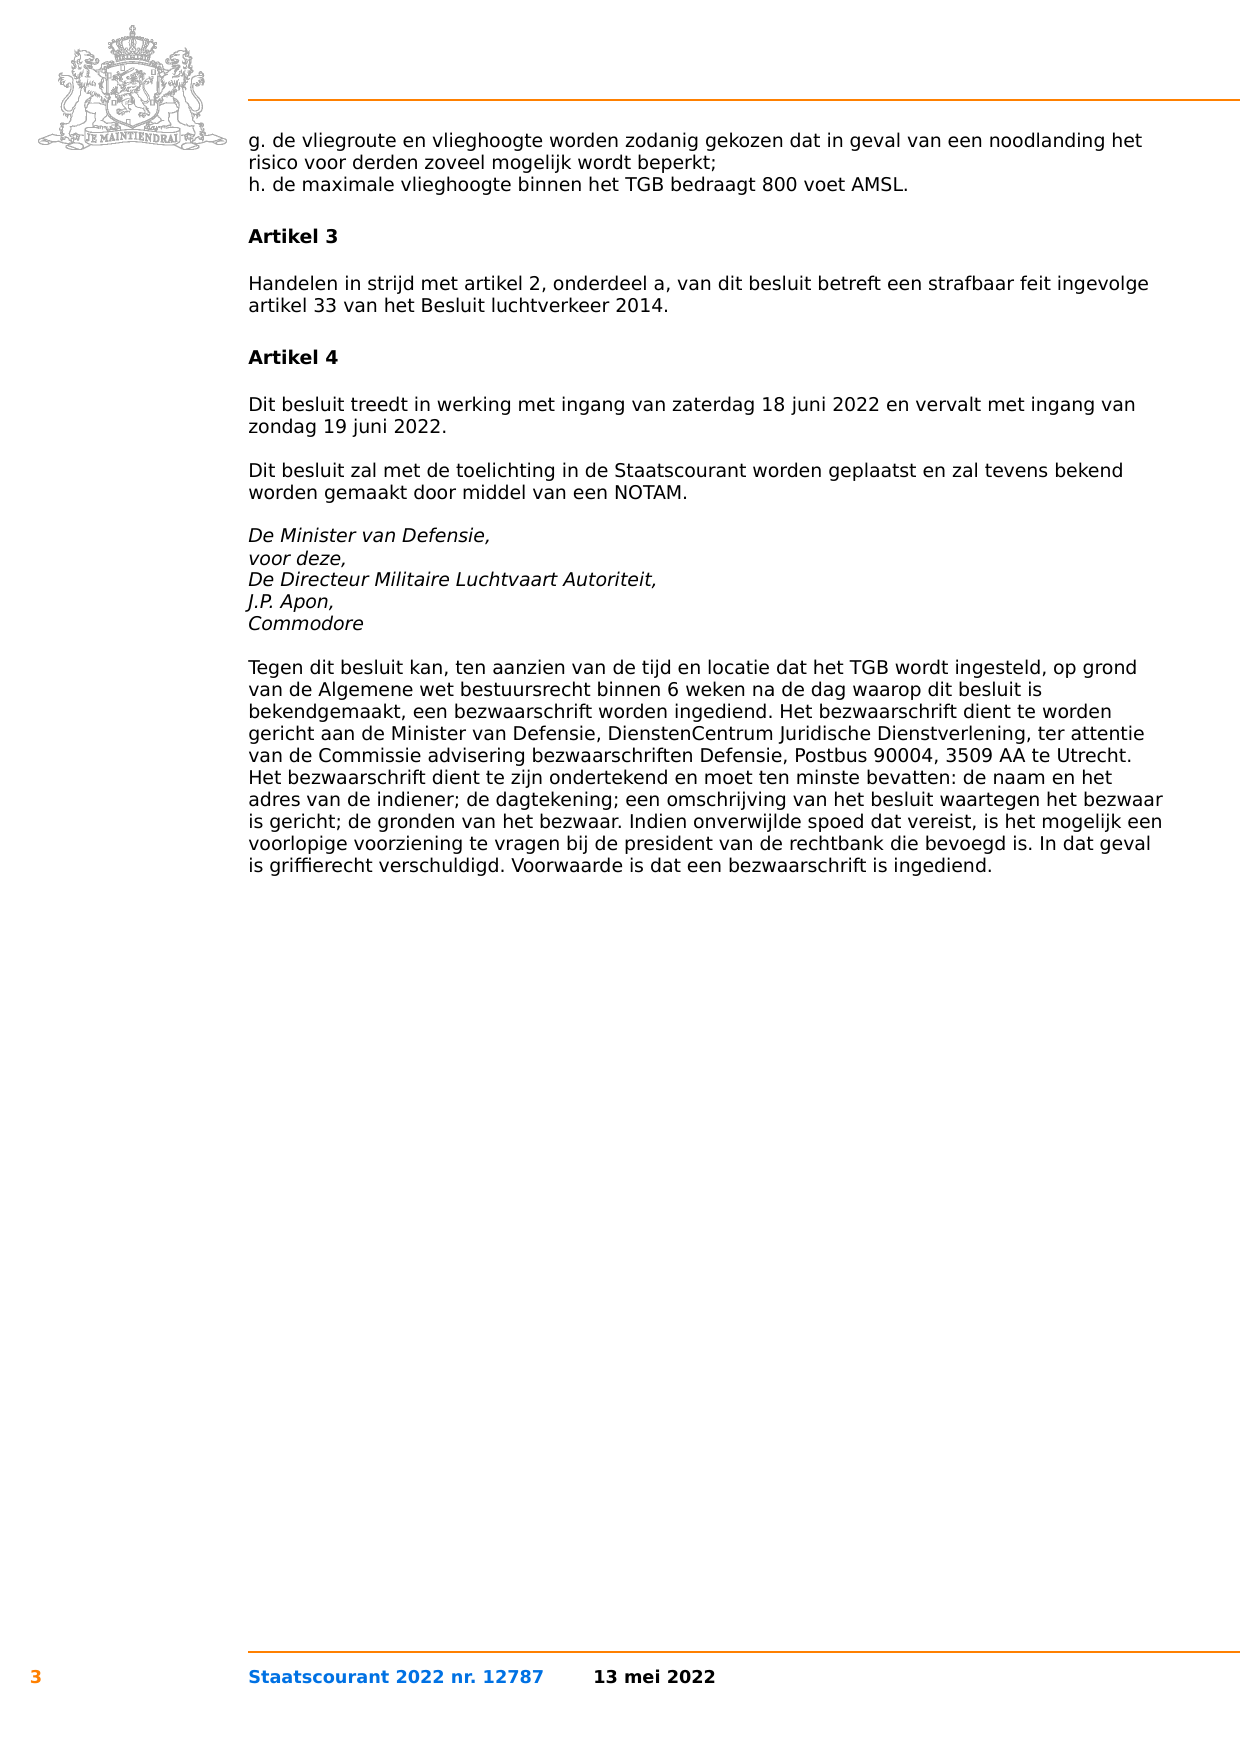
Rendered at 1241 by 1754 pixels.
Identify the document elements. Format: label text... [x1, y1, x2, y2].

text Tegen dit besluit kan, ten aanzien van de tijd en locatie dat het TGB wordt ingesteld, op grond van de Algemene wet bestuursrecht binnen 6 weken na de dag waarop dit besluit is bekendgemaakt, een bezwaarschrift worden ingediend. Het bezwaarschrift dient te worden gericht aan de Minister van Defensie, DienstenCentrum Juridische Dienstverlening, ter attentie van de Commissie advisering bezwaarschriften Defensie, Postbus 90004, 3509 AA te Utrecht. Het bezwaarschrift dient te zijn ondertekend en moet ten minste bevatten: de naam en het adres van de indiener; de dagtekening; een omschrijving van het besluit waartegen het bezwaar is gericht; de gronden van het bezwaar. Indien onverwijlde spoed dat vereist, is het mogelijk een voorlopige voorziening te vragen bij de president van de rechtbank die bevoegd is. In dat geval is griffierecht verschuldigd. Voorwaarde is dat een bezwaarschrift is ingediend. [248, 657, 1163, 877]
text Dit besluit treedt in werking met ingang van zaterdag 18 juni 2022 en vervalt met ingang van zondag 19 juni 2022. [248, 394, 1163, 438]
subtitle Artikel 4 [248, 347, 1163, 369]
picture [38, 25, 227, 150]
text h. de maximale vlieghoogte binnen het TGB bedraagt 800 voet AMSL. [248, 174, 1163, 196]
subtitle Artikel 3 [248, 226, 1163, 248]
text De Minister van Defensie, voor deze, De Directeur Militaire Luchtvaart Autoriteit, J.P. Apon, Commodore [248, 525, 1163, 635]
text Dit besluit zal met de toelichting in de Staatscourant worden geplaatst en zal tevens bekend worden gemaakt door middel van een NOTAM. [248, 459, 1163, 503]
text g. de vliegroute en vlieghoogte worden zodanig gekozen dat in geval van een noodlanding het risico voor derden zoveel mogelijk wordt beperkt; [248, 130, 1163, 174]
text Handelen in strijd met artikel 2, onderdeel a, van dit besluit betreft een strafbaar feit ingevolge artikel 33 van het Besluit luchtverkeer 2014. [248, 273, 1163, 317]
